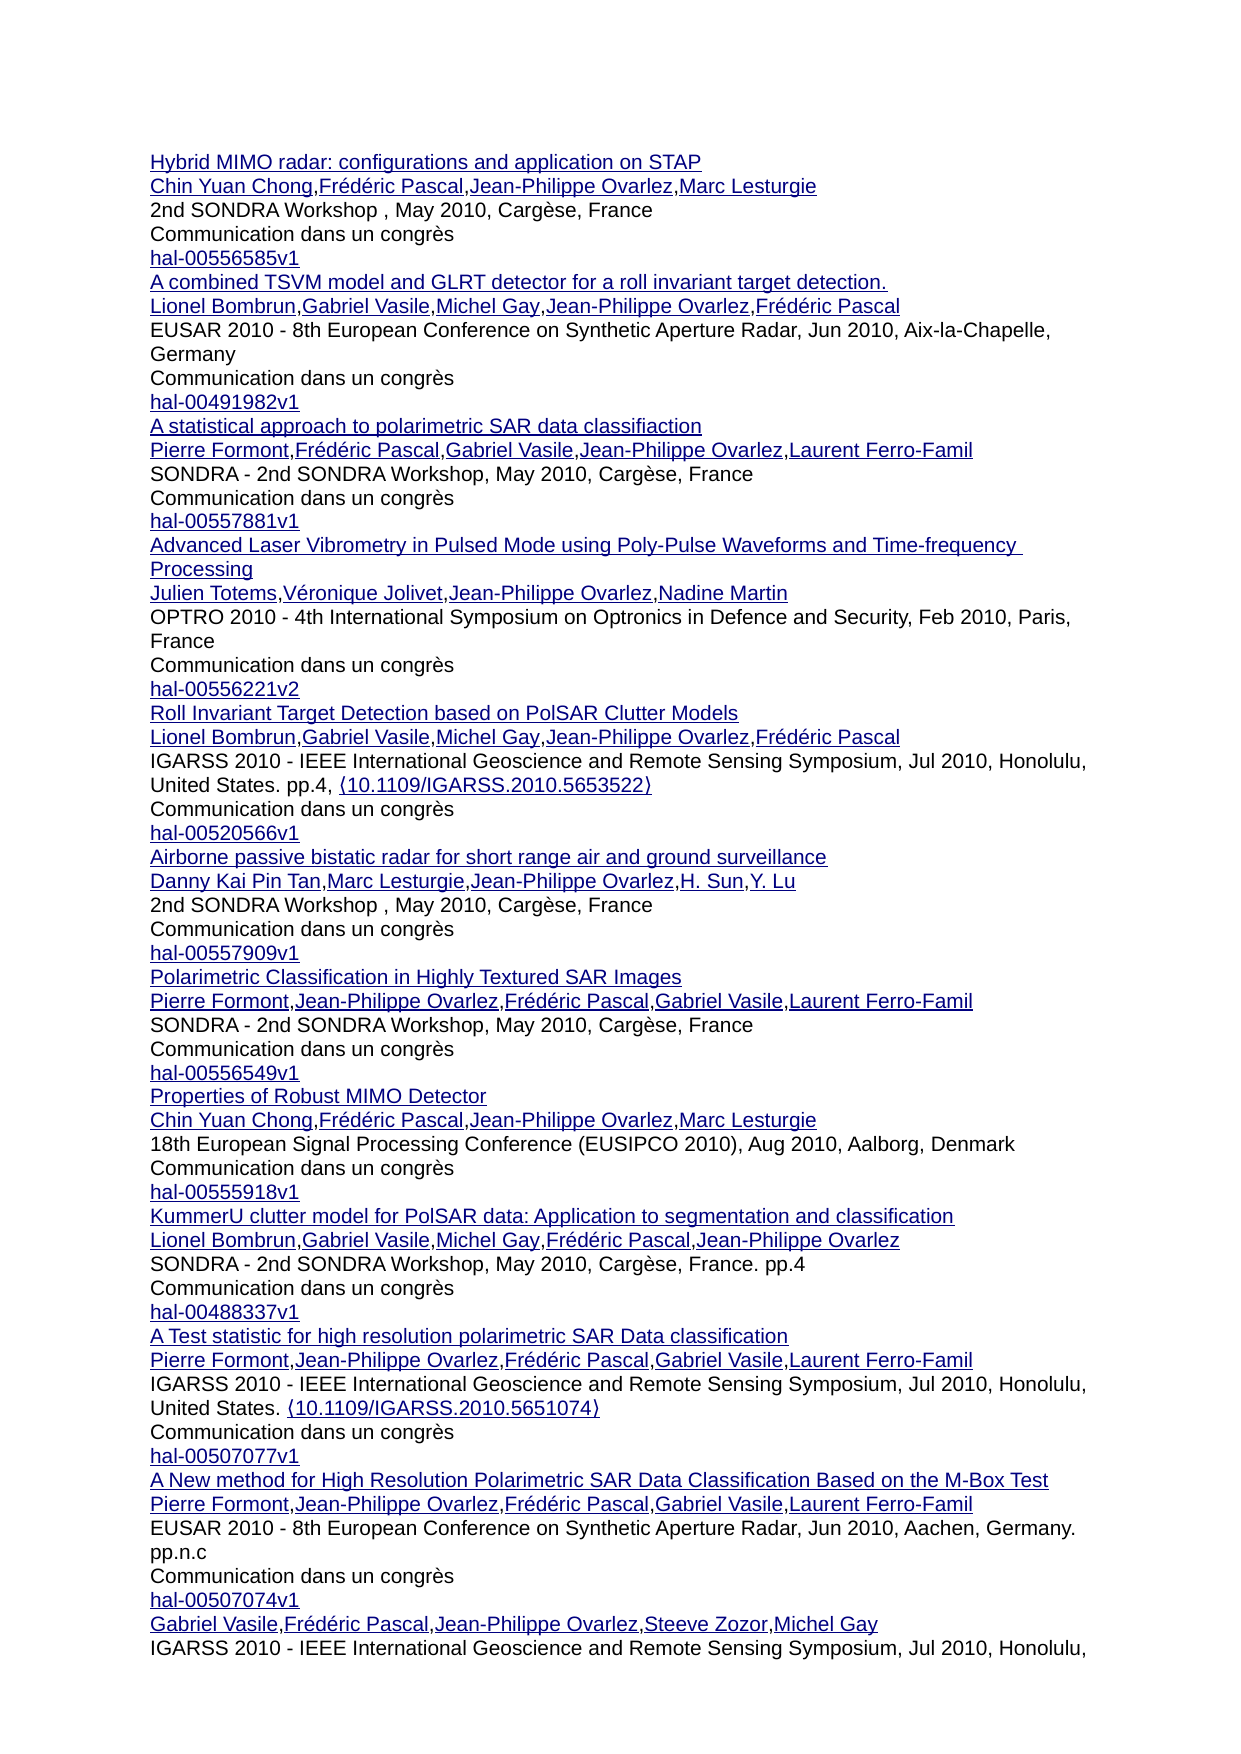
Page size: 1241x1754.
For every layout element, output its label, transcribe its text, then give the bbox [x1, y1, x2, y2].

table_cell A Test statistic for high resolution polarimetric SAR Data classification Pierre Formont,Jean-Philippe Ovarlez,Frédéric Pascal,Gabriel Vasile,Laurent Ferro-Famil IGARSS 2010 - IEEE International Geoscience and Remote Sensing Symposium, Jul 2010, Honolulu, United States. ⟨10.1109/IGARSS.2010.5651074⟩ Communication dans un congrès hal-00507077v1 [150, 1324, 1090, 1468]
table_cell A New method for High Resolution Polarimetric SAR Data Classification Based on the M-Box Test Pierre Formont,Jean-Philippe Ovarlez,Frédéric Pascal,Gabriel Vasile,Laurent Ferro-Famil EUSAR 2010 - 8th European Conference on Synthetic Aperture Radar, Jun 2010, Aachen, Germany. pp.n.c Communication dans un congrès hal-00507074v1 [150, 1468, 1090, 1611]
table_cell A statistical approach to polarimetric SAR data classifiaction Pierre Formont,Frédéric Pascal,Gabriel Vasile,Jean-Philippe Ovarlez,Laurent Ferro-Famil SONDRA - 2nd SONDRA Workshop, May 2010, Cargèse, France Communication dans un congrès hal-00557881v1 [150, 414, 1090, 533]
table_cell Properties of Robust MIMO Detector Chin Yuan Chong,Frédéric Pascal,Jean-Philippe Ovarlez,Marc Lesturgie 18th European Signal Processing Conference (EUSIPCO 2010), Aug 2010, Aalborg, Denmark Communication dans un congrès hal-00555918v1 [150, 1084, 1090, 1204]
table_cell Hybrid MIMO radar: configurations and application on STAP Chin Yuan Chong,Frédéric Pascal,Jean-Philippe Ovarlez,Marc Lesturgie 2nd SONDRA Workshop , May 2010, Cargèse, France Communication dans un congrès hal-00556585v1 [150, 150, 1090, 270]
table_cell Advanced Laser Vibrometry in Pulsed Mode using Poly-Pulse Waveforms and Time-frequency Processing Julien Totems,Véronique Jolivet,Jean-Philippe Ovarlez,Nadine Martin OPTRO 2010 - 4th International Symposium on Optronics in Defence and Security, Feb 2010, Paris, France Communication dans un congrès hal-00556221v2 [150, 533, 1090, 701]
table_cell A combined TSVM model and GLRT detector for a roll invariant target detection. Lionel Bombrun,Gabriel Vasile,Michel Gay,Jean-Philippe Ovarlez,Frédéric Pascal EUSAR 2010 - 8th European Conference on Synthetic Aperture Radar, Jun 2010, Aix-la-Chapelle, Germany Communication dans un congrès hal-00491982v1 [150, 270, 1090, 413]
table_cell Roll Invariant Target Detection based on PolSAR Clutter Models Lionel Bombrun,Gabriel Vasile,Michel Gay,Jean-Philippe Ovarlez,Frédéric Pascal IGARSS 2010 - IEEE International Geoscience and Remote Sensing Symposium, Jul 2010, Honolulu, United States. pp.4, ⟨10.1109/IGARSS.2010.5653522⟩ Communication dans un congrès hal-00520566v1 [150, 701, 1090, 845]
table_cell Polarimetric Classification in Highly Textured SAR Images Pierre Formont,Jean-Philippe Ovarlez,Frédéric Pascal,Gabriel Vasile,Laurent Ferro-Famil SONDRA - 2nd SONDRA Workshop, May 2010, Cargèse, France Communication dans un congrès hal-00556549v1 [150, 965, 1090, 1084]
table_cell Optimal parameter estimation in heterogeneous clutter for high resolution polarimetric SAR data Gabriel Vasile,Frédéric Pascal,Jean-Philippe Ovarlez,Steeve Zozor,Michel Gay IGARSS 2010 - IEEE International Geoscience and Remote Sensing Symposium, Jul 2010, Honolulu, United States. pp.855-858, ⟨10.1109/IGARSS.2010.5654203⟩ Communication dans un congrès hal-00544150v1 [150, 1611, 1090, 1659]
table_cell Airborne passive bistatic radar for short range air and ground surveillance Danny Kai Pin Tan,Marc Lesturgie,Jean-Philippe Ovarlez,H. Sun,Y. Lu 2nd SONDRA Workshop , May 2010, Cargèse, France Communication dans un congrès hal-00557909v1 [150, 845, 1090, 964]
table_cell KummerU clutter model for PolSAR data: Application to segmentation and classification Lionel Bombrun,Gabriel Vasile,Michel Gay,Frédéric Pascal,Jean-Philippe Ovarlez SONDRA - 2nd SONDRA Workshop, May 2010, Cargèse, France. pp.4 Communication dans un congrès hal-00488337v1 [150, 1204, 1090, 1324]
